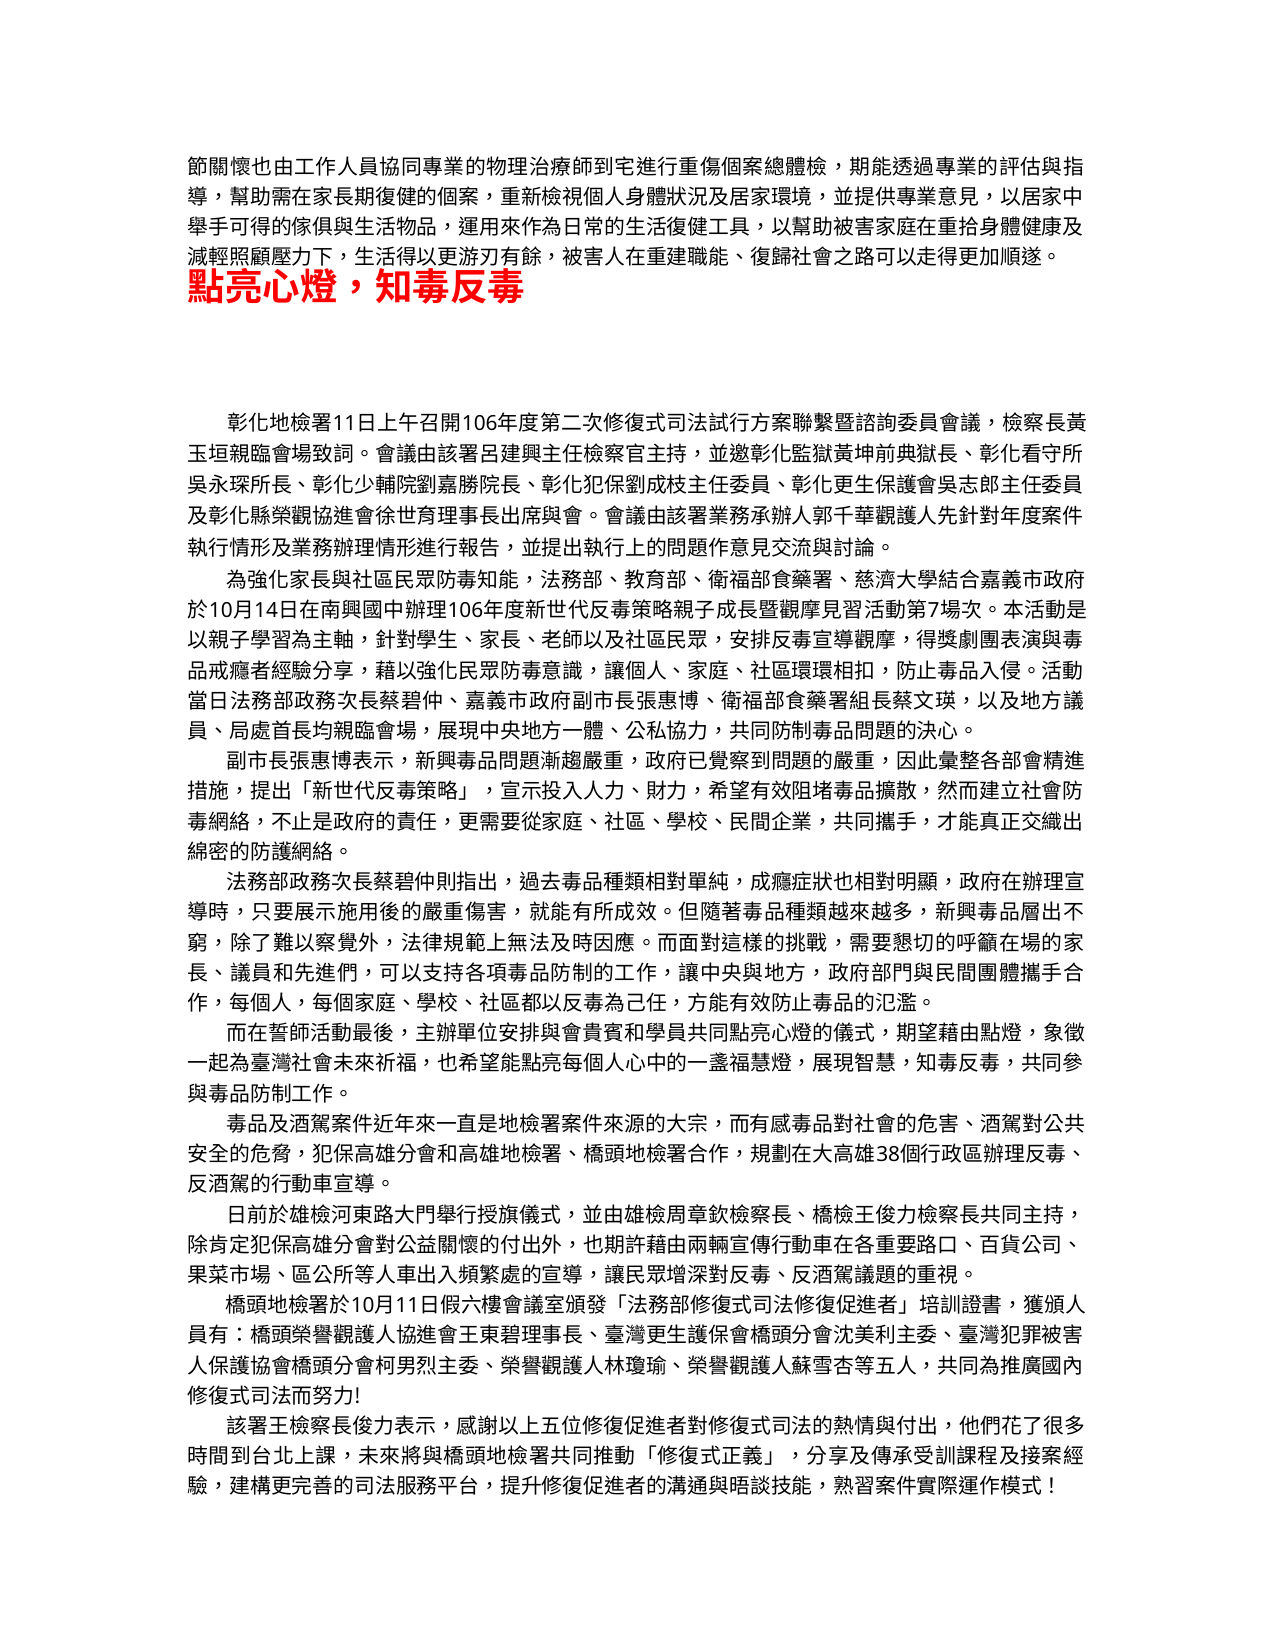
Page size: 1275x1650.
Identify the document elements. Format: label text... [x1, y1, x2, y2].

text 副市長張惠博表示，新興毒品問題漸趨嚴重，政府已覺察到問題的嚴重，因此彙整各部會精進措施，提出「新世代反毒策略」，宣示投入人力、財力，希望有效阻堵毒品擴散，然而建立社會防毒網絡，不止是政府的責任，更需要從家庭、社區、學校、民間企業，共同攜手，才能真正交織出綿密的防護網絡。 [187, 744, 1087, 865]
text 而在誓師活動最後，主辦單位安排與會貴賓和學員共同點亮心燈的儀式，期望藉由點燈，象徵一起為臺灣社會未來祈福，也希望能點亮每個人心中的一盞福慧燈，展現智慧，知毒反毒，共同參與毒品防制工作。 [187, 1016, 1087, 1107]
text 橋頭地檢署於10月11日假六樓會議室頒發「法務部修復式司法修復促進者」培訓證書，獲頒人員有：橋頭榮譽觀護人協進會王東碧理事長、臺灣更生護保會橋頭分會沈美利主委、臺灣犯罪被害人保護協會橋頭分會柯男烈主委、榮譽觀護人林瓊瑜、榮譽觀護人蘇雪杏等五人，共同為推廣國內修復式司法而努力! [187, 1288, 1087, 1409]
text 彰化地檢署11日上午召開106年度第二次修復式司法試行方案聯繫暨諮詢委員會議，檢察長黃玉垣親臨會場致詞。會議由該署呂建興主任檢察官主持，並邀彰化監獄黃坤前典獄長、彰化看守所吳永琛所長、彰化少輔院劉嘉勝院長、彰化犯保劉成枝主任委員、彰化更生保護會吳志郎主任委員及彰化縣榮觀協進會徐世育理事長出席與會。會議由該署業務承辦人郭千華觀護人先針對年度案件執行情形及業務辦理情形進行報告，並提出執行上的問題作意見交流與討論。 [187, 405, 1087, 561]
text 法務部政務次長蔡碧仲則指出，過去毒品種類相對單純，成癮症狀也相對明顯，政府在辦理宣導時，只要展示施用後的嚴重傷害，就能有所成效。但隨著毒品種類越來越多，新興毒品層出不窮，除了難以察覺外，法律規範上無法及時因應。而面對這樣的挑戰，需要懇切的呼籲在場的家長、議員和先進們，可以支持各項毒品防制的工作，讓中央與地方，政府部門與民間團體攜手合作，每個人，每個家庭、學校、社區都以反毒為己任，方能有效防止毒品的氾濫。 [187, 865, 1087, 1016]
text 日前於雄檢河東路大門舉行授旗儀式，並由雄檢周章欽檢察長、橋檢王俊力檢察長共同主持，除肯定犯保高雄分會對公益關懷的付出外，也期許藉由兩輛宣傳行動車在各重要路口、百貨公司、果菜市場、區公所等人車出入頻繁處的宣導，讓民眾增深對反毒、反酒駕議題的重視。 [187, 1198, 1087, 1288]
text 法務部結合嘉市辦理反毒親子成長暨觀摩見習 [187, 310, 1087, 348]
text 節關懷也由工作人員協同專業的物理治療師到宅進行重傷個案總體檢，期能透過專業的評估與指導，幫助需在家長期復健的個案，重新檢視個人身體狀況及居家環境，並提供專業意見，以居家中舉手可得的傢俱與生活物品，運用來作為日常的生活復健工具，以幫助被害家庭在重拾身體健康及減輕照顧壓力下，生活得以更游刃有餘，被害人在重建職能、復歸社會之路可以走得更加順遂。 [187, 150, 1087, 271]
text 該署王檢察長俊力表示，感謝以上五位修復促進者對修復式司法的熱情與付出，他們花了很多時間到台北上課，未來將與橋頭地檢署共同推動「修復式正義」，分享及傳承受訓課程及接案經驗，建構更完善的司法服務平台，提升修復促進者的溝通與晤談技能，熟習案件實際運作模式！ [187, 1409, 1087, 1500]
text 為強化家長與社區民眾防毒知能，法務部、教育部、衛福部食藥署、慈濟大學結合嘉義市政府於10月14日在南興國中辦理106年度新世代反毒策略親子成長暨觀摩見習活動第7場次。本活動是以親子學習為主軸，針對學生、家長、老師以及社區民眾，安排反毒宣導觀摩，得獎劇團表演與毒品戒癮者經驗分享，藉以強化民眾防毒意識，讓個人、家庭、社區環環相扣，防止毒品入侵。活動當日法務部政務次長蔡碧仲、嘉義市政府副市長張惠博、衛福部食藥署組長蔡文瑛，以及地方議員、局處首長均親臨會場，展現中央地方一體、公私協力，共同防制毒品問題的決心。 [187, 563, 1087, 744]
text 點亮心燈，知毒反毒 [187, 271, 1087, 308]
text 毒品及酒駕案件近年來一直是地檢署案件來源的大宗，而有感毒品對社會的危害、酒駕對公共安全的危脅，犯保高雄分會和高雄地檢署、橋頭地檢署合作，規劃在大高雄38個行政區辦理反毒、反酒駕的行動車宣導。 [187, 1107, 1087, 1198]
